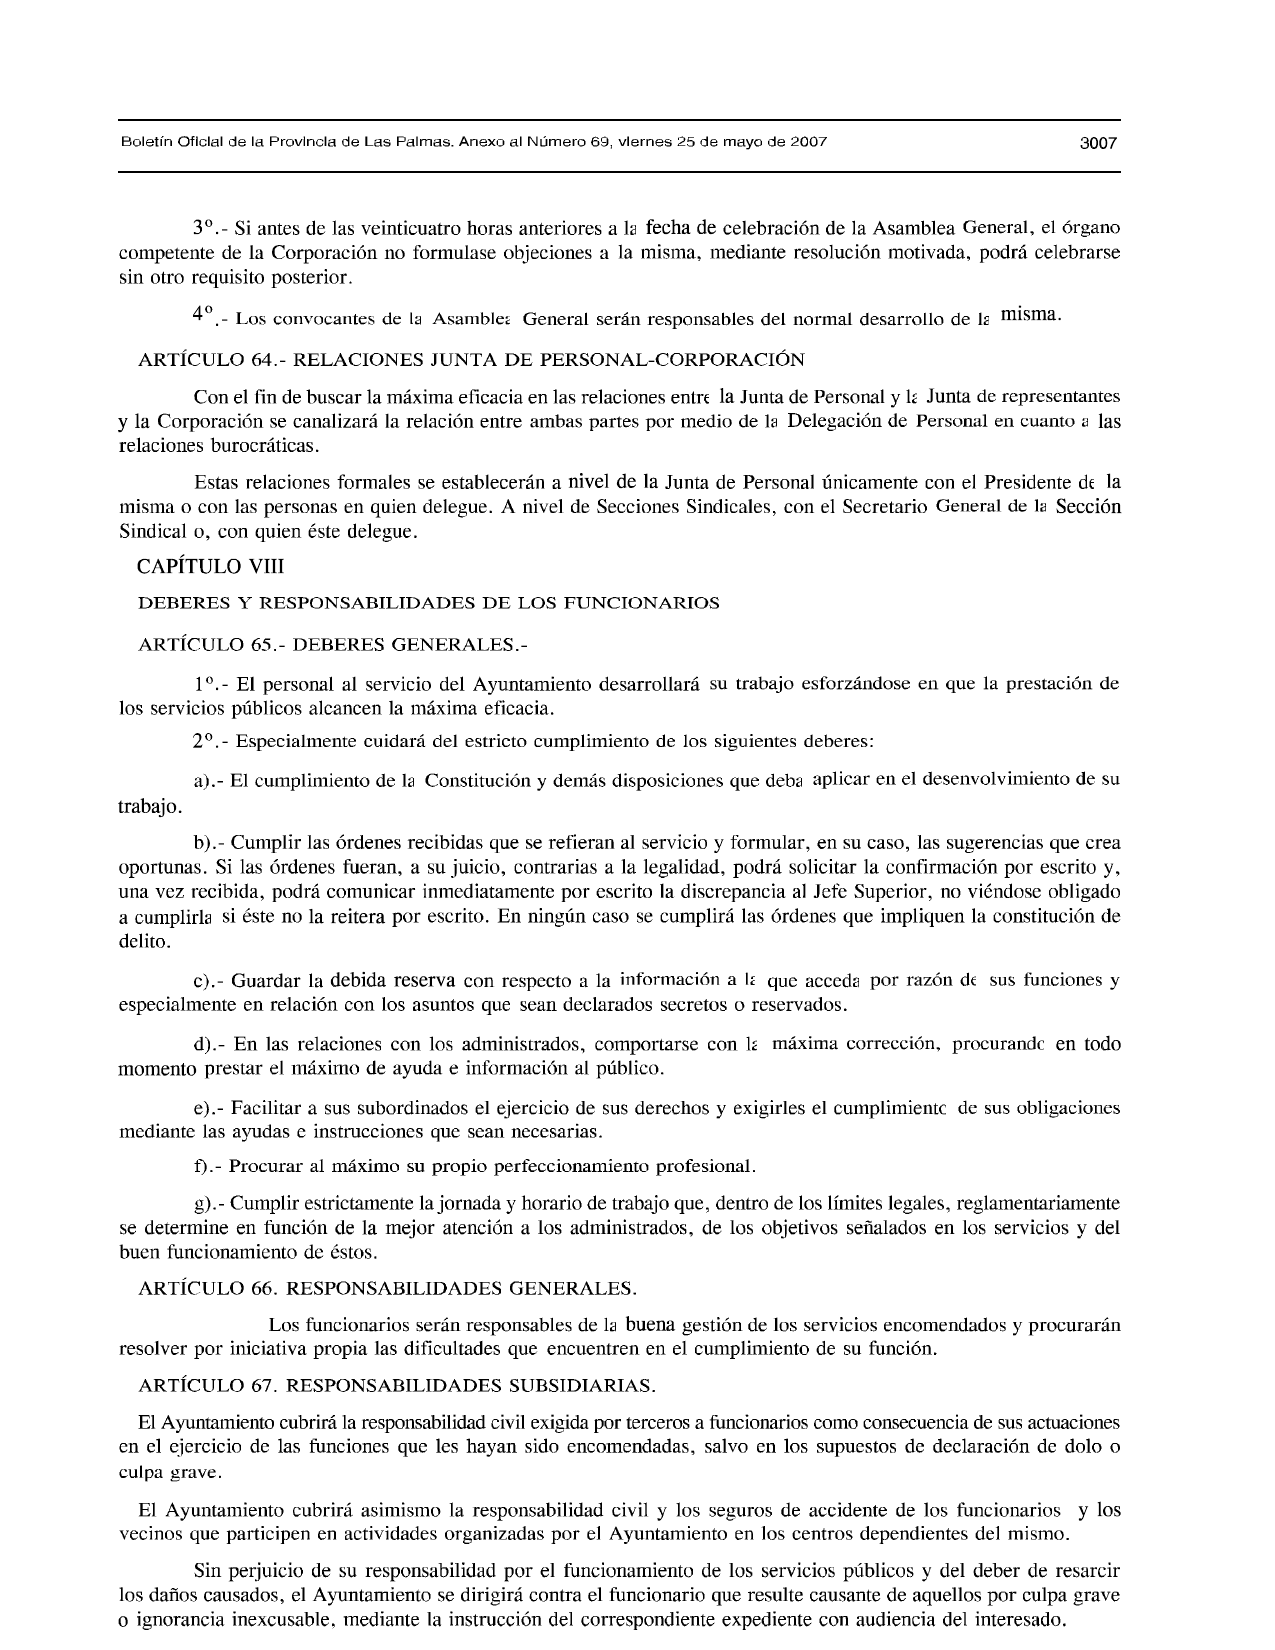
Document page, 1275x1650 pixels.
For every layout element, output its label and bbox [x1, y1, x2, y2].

picture [136, 1275, 638, 1297]
picture [117, 218, 1122, 290]
picture [117, 1412, 1122, 1459]
picture [117, 674, 700, 721]
picture [117, 1560, 1122, 1632]
picture [1088, 504, 1094, 511]
picture [708, 674, 1121, 695]
picture [975, 387, 1122, 408]
picture [116, 832, 1123, 950]
picture [220, 310, 421, 327]
picture [1079, 504, 1085, 511]
picture [136, 347, 807, 368]
picture [136, 1373, 657, 1394]
picture [956, 1098, 1122, 1120]
picture [192, 771, 414, 793]
picture [770, 1034, 942, 1054]
picture [811, 769, 1122, 791]
picture [220, 732, 875, 753]
picture [117, 970, 859, 1017]
picture [192, 1157, 757, 1178]
picture [117, 1098, 946, 1144]
picture [423, 771, 802, 793]
picture [192, 1034, 757, 1081]
picture [950, 1034, 1044, 1056]
picture [988, 970, 1122, 992]
picture [120, 134, 829, 152]
picture [868, 970, 976, 992]
picture [136, 632, 529, 653]
picture [117, 1315, 1123, 1361]
picture [117, 387, 1088, 454]
picture [117, 472, 1094, 544]
picture [117, 1500, 1071, 1546]
picture [117, 1463, 223, 1484]
picture [430, 310, 510, 327]
picture [136, 595, 721, 611]
picture [521, 310, 989, 331]
picture [117, 1193, 1122, 1261]
